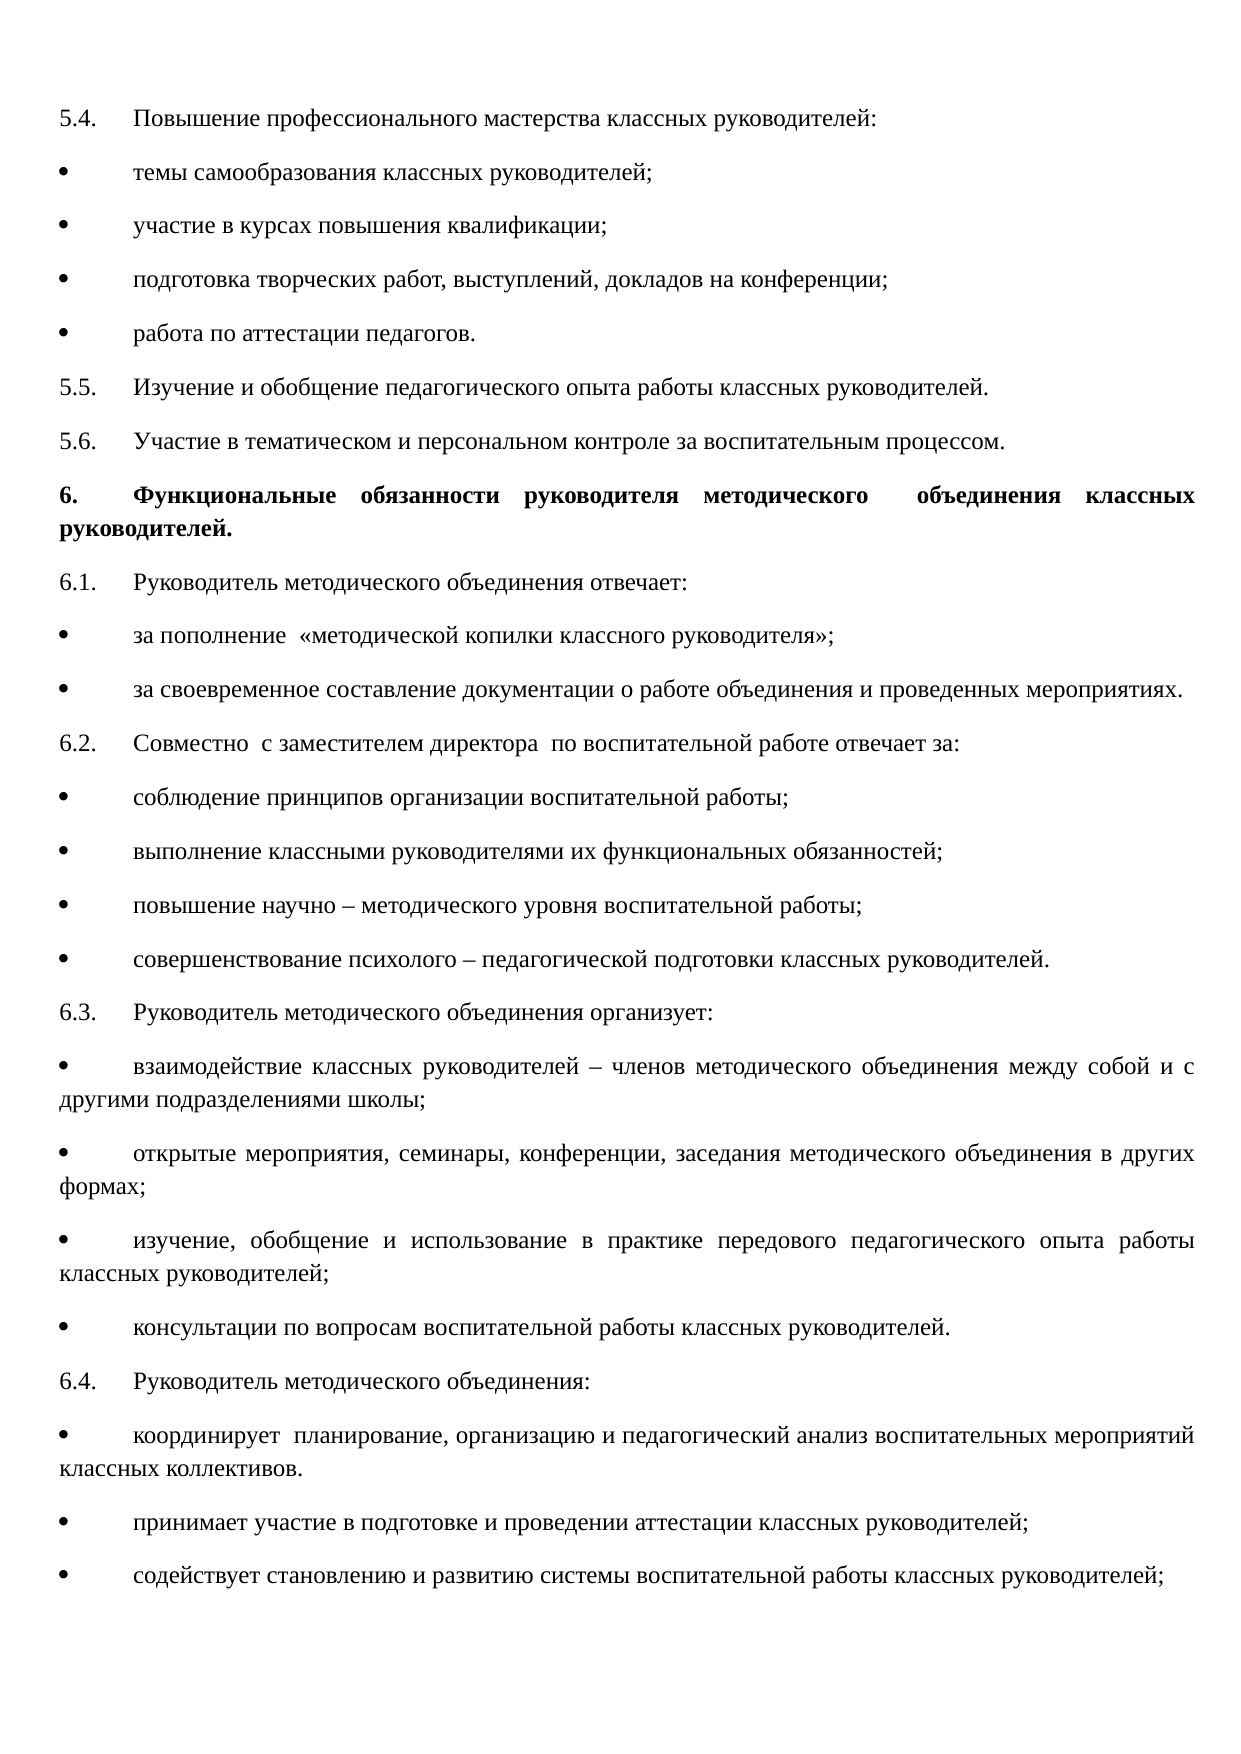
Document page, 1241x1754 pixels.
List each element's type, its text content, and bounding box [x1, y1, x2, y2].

list за пополнение «методической копилки классного руководителя»; [59, 621, 1196, 649]
list взаимодействие классных руководителей – членов методического объединения между собой и с другими подразделениями школы; [59, 1051, 1196, 1113]
list Функциональные обязанности руководителя методического объединения классных руководителей. [59, 480, 1196, 542]
list темы самообразования классных руководителей; [59, 157, 1196, 185]
list Участие в тематическом и персональном контроле за воспитательным процессом. [59, 426, 1196, 455]
list соблюдение принципов организации воспитательной работы; [59, 782, 1196, 811]
list содействует становлению и развитию системы воспитательной работы классных руководителей; [59, 1560, 1196, 1589]
list консультации по вопросам воспитательной работы классных руководителей. [59, 1312, 1196, 1341]
list выполнение классными руководителями их функциональных обязанностей; [59, 836, 1196, 865]
list Руководитель методического объединения организует: [59, 997, 1196, 1026]
list Повышение профессионального мастерства классных руководителей: [59, 103, 1196, 132]
list открытые мероприятия, семинары, конференции, заседания методического объединения в других формах; [59, 1138, 1196, 1200]
list принимает участие в подготовке и проведении аттестации классных руководителей; [59, 1507, 1196, 1535]
list работа по аттестации педагогов. [59, 318, 1196, 347]
list Совместно с заместителем директора по воспитательной работе отвечает за: [59, 728, 1196, 757]
list повышение научно – методического уровня воспитательной работы; [59, 890, 1196, 918]
list участие в курсах повышения квалификации; [59, 211, 1196, 239]
list за своевременное составление документации о работе объединения и проведенных мероприятиях. [59, 674, 1196, 703]
list совершенствование психолого – педагогической подготовки классных руководителей. [59, 944, 1196, 972]
list Руководитель методического объединения: [59, 1366, 1196, 1394]
list изучение, обобщение и использование в практике передового педагогического опыта работы классных руководителей; [59, 1225, 1196, 1287]
list Изучение и обобщение педагогического опыта работы классных руководителей. [59, 372, 1196, 401]
list Руководитель методического объединения отвечает: [59, 567, 1196, 595]
list подготовка творческих работ, выступлений, докладов на конференции; [59, 264, 1196, 293]
list координирует планирование, организацию и педагогический анализ воспитательных мероприятий классных коллективов. [59, 1420, 1196, 1481]
